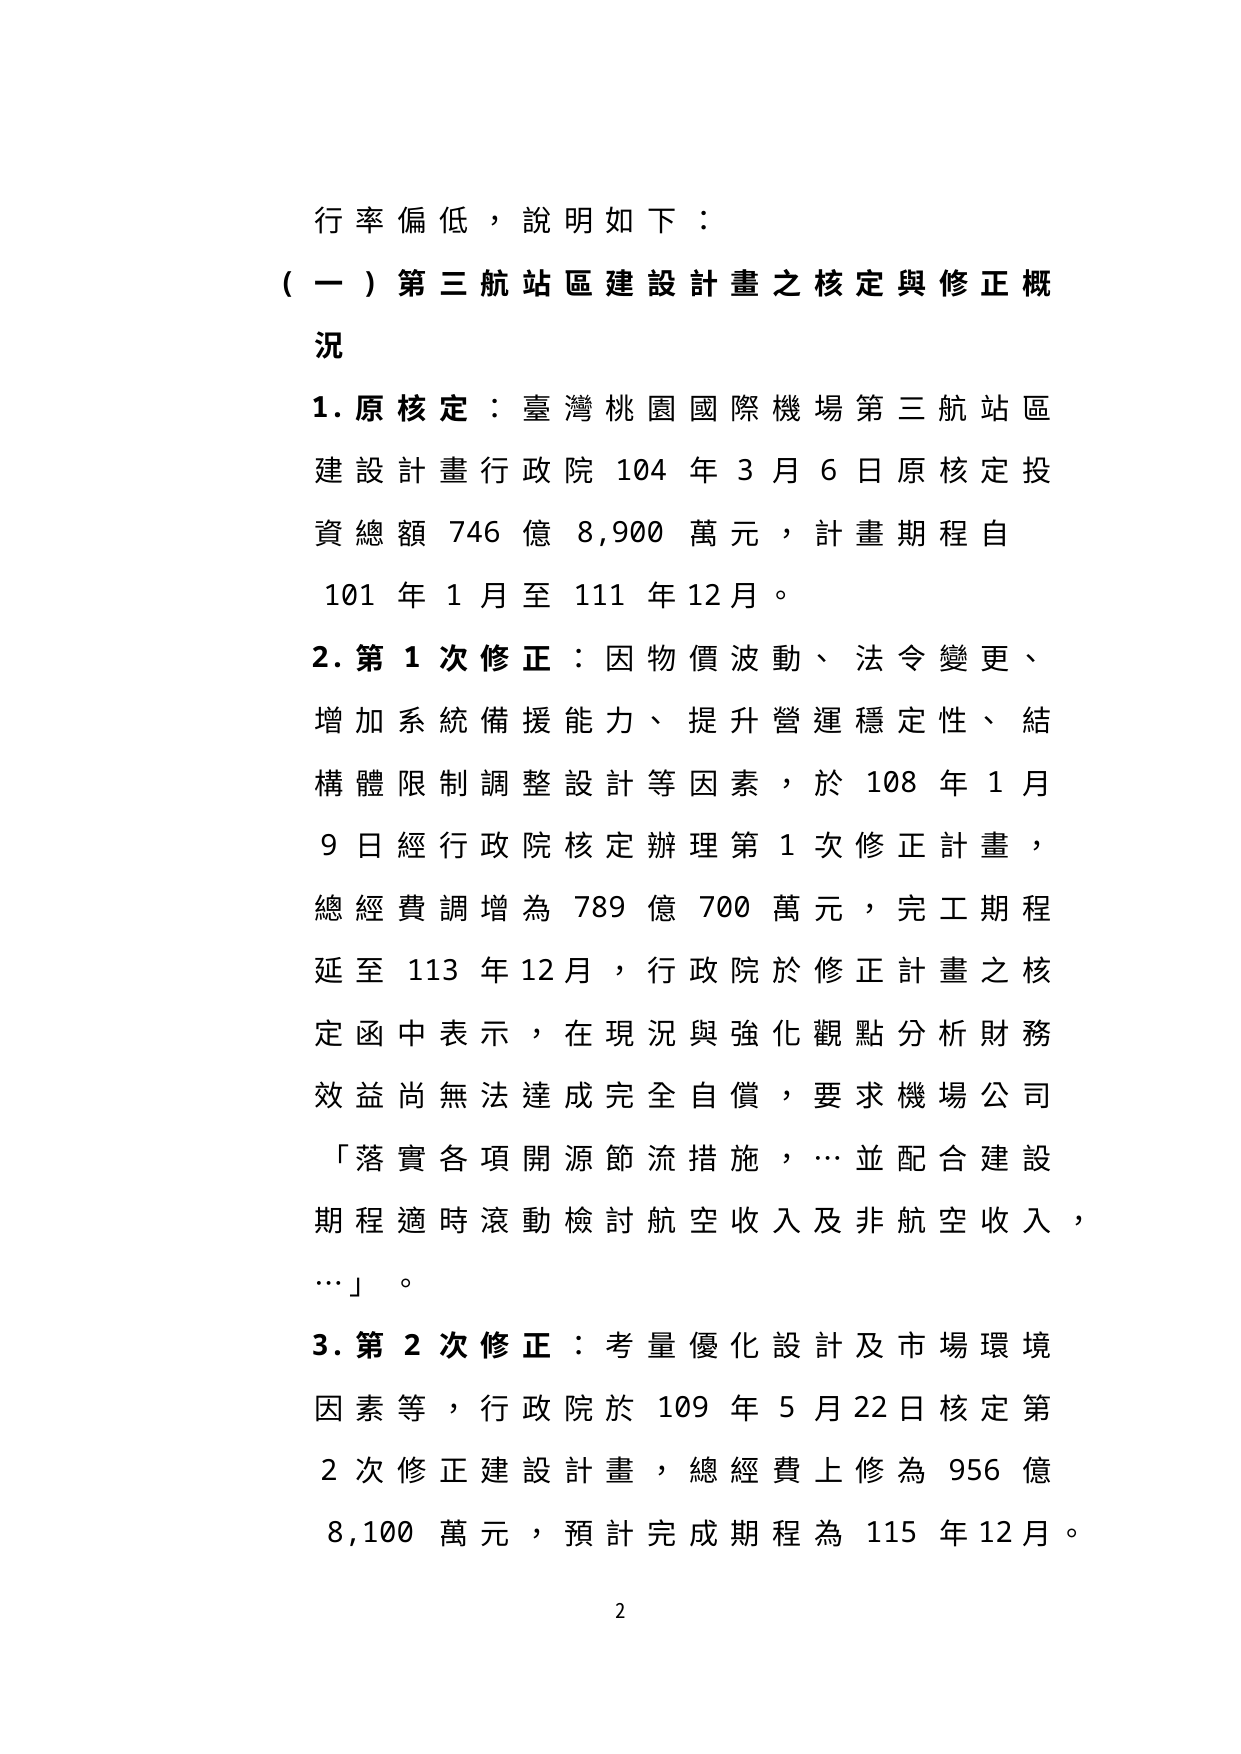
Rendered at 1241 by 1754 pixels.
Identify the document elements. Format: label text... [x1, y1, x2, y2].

text 1.原核定：臺灣桃園國際機場第三航站區建設計畫行政院104年3月6日原核定投資總額746億8,900萬元，計畫期程自101年1月至111年12月。 [271, 365, 1058, 615]
text (一)第三航站區建設計畫之核定與修正概況 [242, 240, 1058, 365]
text 2.第1次修正：因物價波動、法令變更、增加系統備援能力、提升營運穩定性、結構體限制調整設計等因素，於108年1月9日經行政院核定辦理第1次修正計畫，總經費調增為789億700萬元，完工期程延至113年12月，行政院於修正計畫之核定函中表示，在現況與強化觀點分析財務效益尚無法達成完全自償，要求機場公司「落實各項開源節流措施，…並配合建設期程適時滾動檢討航空收入及非航空收入，…」。 [271, 615, 1058, 1302]
text 3.第2次修正：考量優化設計及市場環境因素等，行政院於109年5月22日核定第2次修正建設計畫，總經費上修為956億8,100萬元，預計完成期程為115年12月。 [271, 1302, 1058, 1552]
text 行率偏低，說明如下： [271, 177, 1058, 240]
